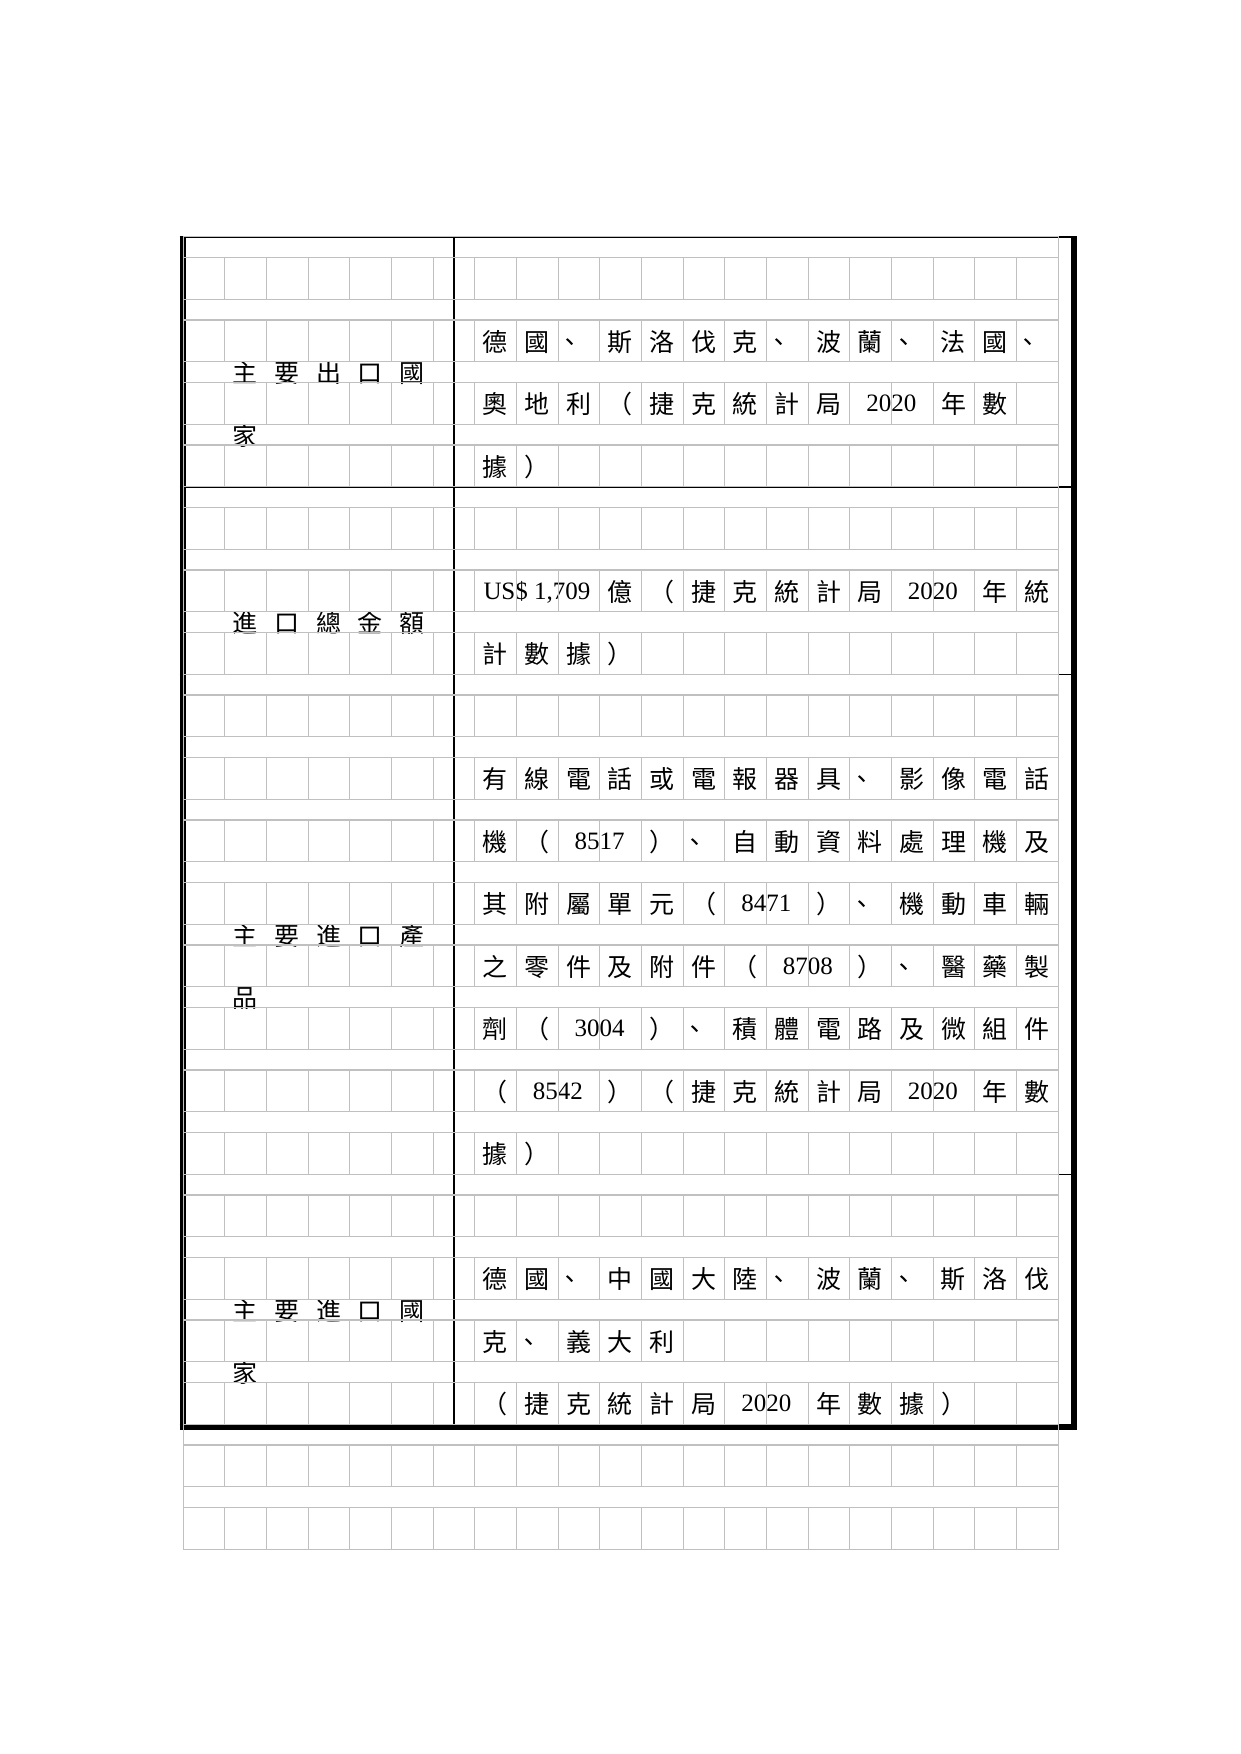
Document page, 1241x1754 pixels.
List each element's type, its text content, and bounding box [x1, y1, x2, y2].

table_cell 主要進口產品 [225, 758, 266, 799]
table_cell 主要出口國家 [186, 238, 453, 257]
table_cell US$ 1,709億（捷克統計局2020年統計數據） [642, 633, 683, 674]
table_cell 主要出口國家 [186, 425, 453, 444]
table_cell 主要進口國家 [434, 1383, 453, 1424]
table_cell 德國、斯洛伐克、波蘭、法國、奧地利（捷克統計局2020年數據） [809, 258, 849, 299]
table_cell 主要進口產品 [309, 758, 349, 799]
table_cell 主要進口產品 [186, 675, 453, 694]
table_cell 主要出口國家 [186, 321, 224, 361]
table_cell 主要進口產品 [186, 1050, 453, 1069]
table_cell 主要進口產品 [267, 1071, 308, 1111]
table_cell US$ 1,709億（捷克統計局2020年統計數據） [475, 508, 516, 549]
table_cell 主要進口產品 [392, 696, 433, 736]
table_cell 主要出口國家 [225, 321, 266, 361]
table_cell 德國、斯洛伐克、波蘭、法國、奧地利（捷克統計局2020年數據） [850, 383, 891, 424]
table_cell 主要出口國家 [392, 446, 433, 486]
table_cell 主要進口國家 [422, 1300, 453, 1319]
table_cell 德國、斯洛伐克、波蘭、法國、奧地利（捷克統計局2020年數據） [850, 258, 891, 299]
table_cell 主要進口產品 [186, 800, 453, 819]
table_cell 德國、中國大陸、波蘭、斯洛伐克、義大利 （捷克統計局2020年數據） [600, 1258, 641, 1299]
table_cell 主要進口產品 [350, 1008, 391, 1049]
table_cell 德國、中國大陸、波蘭、斯洛伐克、義大利 （捷克統計局2020年數據） [809, 1196, 849, 1236]
table_cell 主要進口國家 [225, 1321, 266, 1361]
table_cell 主要進口產品 [225, 946, 266, 986]
table_cell 主要出口國家 [267, 258, 308, 299]
table_cell 德國、中國大陸、波蘭、斯洛伐克、義大利 （捷克統計局2020年數據） [934, 1383, 974, 1424]
table_cell 主要進口產品 [186, 821, 224, 861]
table_cell 德國、中國大陸、波蘭、斯洛伐克、義大利 （捷克統計局2020年數據） [725, 1196, 766, 1236]
table_cell 主要出口國家 [362, 366, 377, 379]
table_cell 主要進口國家 [392, 1321, 433, 1361]
table_cell 主要進口產品 [434, 1008, 453, 1049]
table_cell 德國、斯洛伐克、波蘭、法國、奧地利（捷克統計局2020年數據） [767, 446, 808, 486]
table_cell 有線電話或電報器具、影像電話機（8517）、自動資料處理機及其附屬單元（8471）、機動車輛之零件及附件（8708）、醫藥製劑（3004）、積體電路及微組件（8542）（捷克統計局2020年數據） [455, 925, 1058, 944]
table_cell 進口總金額 [309, 508, 349, 549]
table_cell 主要出口國家 [434, 446, 453, 486]
table_cell US$ 1,709億（捷克統計局2020年統計數據） [642, 571, 683, 611]
table_cell 德國、中國大陸、波蘭、斯洛伐克、義大利 （捷克統計局2020年數據） [642, 1383, 683, 1424]
table_cell US$ 1,709億（捷克統計局2020年統計數據） [517, 571, 558, 611]
table_cell 德國、中國大陸、波蘭、斯洛伐克、義大利 （捷克統計局2020年數據） [892, 1321, 933, 1361]
table_cell 德國、斯洛伐克、波蘭、法國、奧地利（捷克統計局2020年數據） [475, 383, 516, 424]
table_cell 主要進口產品 [245, 925, 284, 944]
table_cell 德國、中國大陸、波蘭、斯洛伐克、義大利 （捷克統計局2020年數據） [642, 1321, 683, 1361]
table_cell 德國、斯洛伐克、波蘭、法國、奧地利（捷克統計局2020年數據） [809, 321, 849, 361]
table_cell 德國、中國大陸、波蘭、斯洛伐克、義大利 （捷克統計局2020年數據） [975, 1196, 1016, 1236]
table_cell 德國、中國大陸、波蘭、斯洛伐克、義大利 （捷克統計局2020年數據） [600, 1321, 641, 1361]
table_cell 主要進口產品 [186, 1112, 453, 1132]
table_cell 主要進口產品 [225, 1133, 266, 1174]
table_cell 進口總金額 [350, 508, 391, 549]
table_cell 德國、斯洛伐克、波蘭、法國、奧地利（捷克統計局2020年數據） [725, 321, 766, 361]
table_cell 進口總金額 [434, 508, 453, 549]
table_cell 主要進口產品 [225, 1071, 266, 1111]
table_cell 有線電話或電報器具、影像電話機（8517）、自動資料處理機及其附屬單元（8471）、機動車輛之零件及附件（8708）、醫藥製劑（3004）、積體電路及微組件（8542）（捷克統計局2020年數據） [455, 737, 1058, 757]
table_cell 德國、中國大陸、波蘭、斯洛伐克、義大利 （捷克統計局2020年數據） [600, 1383, 641, 1424]
table_cell US$ 1,709億（捷克統計局2020年統計數據） [684, 508, 724, 549]
table_cell 德國、斯洛伐克、波蘭、法國、奧地利（捷克統計局2020年數據） [934, 258, 974, 299]
table_cell 主要出口國家 [350, 321, 391, 361]
table_cell 主要出口國家 [350, 258, 391, 299]
table_cell 德國、斯洛伐克、波蘭、法國、奧地利（捷克統計局2020年數據） [517, 383, 558, 424]
table_cell 有線電話或電報器具、影像電話機（8517）、自動資料處理機及其附屬單元（8471）、機動車輛之零件及附件（8708）、醫藥製劑（3004）、積體電路及微組件（8542）（捷克統計局2020年數據） [455, 1112, 1058, 1132]
table_cell 德國、中國大陸、波蘭、斯洛伐克、義大利 （捷克統計局2020年數據） [559, 1258, 599, 1299]
table_cell 主要進口產品 [434, 1133, 453, 1174]
table_cell 主要出口國家 [225, 446, 266, 486]
table_cell US$ 1,709億（捷克統計局2020年統計數據） [934, 508, 974, 549]
table_cell 主要出口國家 [309, 321, 349, 361]
table_cell US$ 1,709億（捷克統計局2020年統計數據） [455, 508, 474, 549]
table_cell 德國、斯洛伐克、波蘭、法國、奧地利（捷克統計局2020年數據） [1017, 321, 1058, 361]
table_cell 德國、斯洛伐克、波蘭、法國、奧地利（捷克統計局2020年數據） [892, 383, 933, 424]
table_cell 德國、斯洛伐克、波蘭、法國、奧地利（捷克統計局2020年數據） [975, 383, 1016, 424]
table_cell 主要進口國家 [267, 1321, 308, 1361]
table_cell 德國、中國大陸、波蘭、斯洛伐克、義大利 （捷克統計局2020年數據） [850, 1383, 891, 1424]
table_cell 主要進口產品 [186, 862, 453, 882]
table_cell 主要出口國家 [422, 362, 453, 382]
table_cell 主要進口國家 [362, 1304, 377, 1317]
table_cell 主要出口國家 [186, 362, 245, 382]
table_cell US$ 1,709億（捷克統計局2020年統計數據） [1017, 633, 1058, 674]
table_cell 德國、中國大陸、波蘭、斯洛伐克、義大利 （捷克統計局2020年數據） [517, 1321, 558, 1361]
table_cell 主要進口產品 [186, 1008, 224, 1049]
table_cell 德國、斯洛伐克、波蘭、法國、奧地利（捷克統計局2020年數據） [559, 258, 599, 299]
table_cell US$ 1,709億（捷克統計局2020年統計數據） [767, 508, 808, 549]
table_cell 德國、中國大陸、波蘭、斯洛伐克、義大利 （捷克統計局2020年數據） [767, 1383, 808, 1424]
table_cell 進口總金額 [279, 616, 294, 629]
table_cell 主要進口產品 [350, 946, 391, 986]
table_cell 主要進口產品 [350, 883, 391, 924]
table_cell 德國、中國大陸、波蘭、斯洛伐克、義大利 （捷克統計局2020年數據） [517, 1196, 558, 1236]
table_cell 德國、中國大陸、波蘭、斯洛伐克、義大利 （捷克統計局2020年數據） [767, 1321, 808, 1361]
table_cell 主要出口國家 [267, 383, 308, 424]
table_cell 德國、斯洛伐克、波蘭、法國、奧地利（捷克統計局2020年數據） [517, 321, 558, 361]
table_cell 主要進口產品 [267, 1008, 308, 1049]
table_cell 主要出口國家 [309, 446, 349, 486]
table_cell 德國、斯洛伐克、波蘭、法國、奧地利（捷克統計局2020年數據） [684, 383, 724, 424]
table_cell 主要進口國家 [267, 1258, 308, 1299]
table_cell US$ 1,709億（捷克統計局2020年統計數據） [767, 571, 808, 611]
table_cell 主要出口國家 [329, 362, 401, 382]
table_cell US$ 1,709億（捷克統計局2020年統計數據） [684, 633, 724, 674]
table_cell 主要進口產品 [285, 925, 411, 944]
table_cell 德國、斯洛伐克、波蘭、法國、奧地利（捷克統計局2020年數據） [455, 383, 474, 424]
table_cell 德國、中國大陸、波蘭、斯洛伐克、義大利 （捷克統計局2020年數據） [809, 1321, 849, 1361]
table_cell US$ 1,709億（捷克統計局2020年統計數據） [850, 633, 891, 674]
table_cell 德國、中國大陸、波蘭、斯洛伐克、義大利 （捷克統計局2020年數據） [850, 1321, 891, 1361]
table_cell 德國、中國大陸、波蘭、斯洛伐克、義大利 （捷克統計局2020年數據） [767, 1258, 808, 1299]
table_cell 主要進口產品 [350, 758, 391, 799]
table_cell 主要進口國家 [309, 1383, 349, 1424]
table_cell US$ 1,709億（捷克統計局2020年統計數據） [559, 508, 599, 549]
table_cell 德國、斯洛伐克、波蘭、法國、奧地利（捷克統計局2020年數據） [559, 446, 599, 486]
table_cell 有線電話或電報器具、影像電話機（8517）、自動資料處理機及其附屬單元（8471）、機動車輛之零件及附件（8708）、醫藥製劑（3004）、積體電路及微組件（8542）（捷克統計局2020年數據） [1059, 675, 1071, 1174]
table_cell 進口總金額 [434, 633, 453, 674]
table_cell 德國、斯洛伐克、波蘭、法國、奧地利（捷克統計局2020年數據） [455, 425, 1058, 444]
table_cell 主要進口產品 [309, 946, 349, 986]
table_cell 主要出口國家 [186, 300, 453, 319]
table_cell 德國、中國大陸、波蘭、斯洛伐克、義大利 （捷克統計局2020年數據） [517, 1383, 558, 1424]
table_cell 德國、中國大陸、波蘭、斯洛伐克、義大利 （捷克統計局2020年數據） [559, 1321, 599, 1361]
table_cell 德國、斯洛伐克、波蘭、法國、奧地利（捷克統計局2020年數據） [1017, 383, 1058, 424]
table_cell 德國、斯洛伐克、波蘭、法國、奧地利（捷克統計局2020年數據） [517, 258, 558, 299]
table_cell 進口總金額 [267, 571, 308, 611]
table_cell 德國、斯洛伐克、波蘭、法國、奧地利（捷克統計局2020年數據） [600, 446, 641, 486]
table_cell 進口總金額 [392, 633, 433, 674]
table_cell 主要進口國家 [186, 1321, 224, 1361]
table_cell 主要進口產品 [225, 696, 266, 736]
table_cell 主要出口國家 [350, 383, 391, 424]
table_cell 主要進口產品 [309, 883, 349, 924]
table_cell 主要進口產品 [434, 821, 453, 861]
table_cell 主要進口產品 [267, 946, 308, 986]
table_cell 德國、中國大陸、波蘭、斯洛伐克、義大利 （捷克統計局2020年數據） [725, 1321, 766, 1361]
table_cell 主要進口產品 [392, 883, 433, 924]
table_cell 主要進口產品 [186, 696, 224, 736]
table_cell 進口總金額 [309, 633, 349, 674]
table_cell 德國、斯洛伐克、波蘭、法國、奧地利（捷克統計局2020年數據） [1017, 258, 1058, 299]
table_cell 主要進口國家 [350, 1383, 391, 1424]
table_cell 進口總金額 [370, 612, 453, 632]
table_cell 進口總金額 [225, 508, 266, 549]
table_cell 進口總金額 [267, 508, 308, 549]
table_cell 主要進口國家 [392, 1196, 433, 1236]
table_cell 主要出口國家 [392, 383, 433, 424]
table_cell 主要出口國家 [186, 258, 224, 299]
table_cell 主要進口國家 [309, 1258, 349, 1299]
table_cell 德國、斯洛伐克、波蘭、法國、奧地利（捷克統計局2020年數據） [975, 446, 1016, 486]
table_cell US$ 1,709億（捷克統計局2020年統計數據） [455, 633, 474, 674]
table_cell US$ 1,709億（捷克統計局2020年統計數據） [600, 508, 641, 549]
table_cell 主要進口國家 [186, 1362, 453, 1382]
table_cell US$ 1,709億（捷克統計局2020年統計數據） [517, 633, 558, 674]
table_cell 主要進口產品 [392, 1071, 433, 1111]
table_cell 德國、中國大陸、波蘭、斯洛伐克、義大利 （捷克統計局2020年數據） [475, 1321, 516, 1361]
table_cell 德國、斯洛伐克、波蘭、法國、奧地利（捷克統計局2020年數據） [767, 258, 808, 299]
table_cell 德國、斯洛伐克、波蘭、法國、奧地利（捷克統計局2020年數據） [767, 383, 808, 424]
table_cell 主要進口產品 [186, 758, 224, 799]
table_cell 主要進口產品 [267, 821, 308, 861]
table_cell 德國、中國大陸、波蘭、斯洛伐克、義大利 （捷克統計局2020年數據） [559, 1383, 599, 1424]
table_cell 主要進口國家 [350, 1258, 391, 1299]
table_cell 德國、斯洛伐克、波蘭、法國、奧地利（捷克統計局2020年數據） [600, 258, 641, 299]
table_cell 主要進口產品 [186, 1133, 224, 1174]
table_cell 主要進口產品 [392, 946, 433, 986]
table_cell 進口總金額 [309, 571, 349, 611]
table_cell US$ 1,709億（捷克統計局2020年統計數據） [850, 571, 891, 611]
table_cell 德國、斯洛伐克、波蘭、法國、奧地利（捷克統計局2020年數據） [725, 446, 766, 486]
table_cell US$ 1,709億（捷克統計局2020年統計數據） [975, 633, 1016, 674]
table_cell 主要進口產品 [225, 1008, 266, 1049]
table_cell 主要進口國家 [403, 1302, 420, 1319]
table_cell 主要進口產品 [309, 821, 349, 861]
table_cell 主要進口國家 [267, 1196, 308, 1236]
table_cell 德國、中國大陸、波蘭、斯洛伐克、義大利 （捷克統計局2020年數據） [455, 1300, 1058, 1319]
table_cell 主要進口產品 [267, 758, 308, 799]
table_cell 德國、中國大陸、波蘭、斯洛伐克、義大利 （捷克統計局2020年數據） [642, 1196, 683, 1236]
table_cell 德國、斯洛伐克、波蘭、法國、奧地利（捷克統計局2020年數據） [809, 383, 849, 424]
table_cell 德國、中國大陸、波蘭、斯洛伐克、義大利 （捷克統計局2020年數據） [809, 1383, 849, 1424]
table_cell 主要進口產品 [186, 737, 453, 757]
table_cell 德國、中國大陸、波蘭、斯洛伐克、義大利 （捷克統計局2020年數據） [892, 1258, 933, 1299]
table_cell 主要出口國家 [403, 364, 420, 381]
table_cell 德國、中國大陸、波蘭、斯洛伐克、義大利 （捷克統計局2020年數據） [475, 1258, 516, 1299]
table_cell 德國、中國大陸、波蘭、斯洛伐克、義大利 （捷克統計局2020年數據） [892, 1196, 933, 1236]
table_cell 主要出口國家 [434, 321, 453, 361]
table_cell 德國、斯洛伐克、波蘭、法國、奧地利（捷克統計局2020年數據） [684, 446, 724, 486]
table_cell 主要進口產品 [362, 929, 377, 942]
table_cell 德國、中國大陸、波蘭、斯洛伐克、義大利 （捷克統計局2020年數據） [1017, 1321, 1058, 1361]
table_cell 德國、中國大陸、波蘭、斯洛伐克、義大利 （捷克統計局2020年數據） [809, 1258, 849, 1299]
table_cell 德國、斯洛伐克、波蘭、法國、奧地利（捷克統計局2020年數據） [684, 321, 724, 361]
table_cell 德國、中國大陸、波蘭、斯洛伐克、義大利 （捷克統計局2020年數據） [934, 1258, 974, 1299]
table_cell 德國、中國大陸、波蘭、斯洛伐克、義大利 （捷克統計局2020年數據） [1059, 1175, 1071, 1424]
table_cell US$ 1,709億（捷克統計局2020年統計數據） [809, 633, 849, 674]
table_cell 主要進口產品 [267, 1133, 308, 1174]
table_cell 進口總金額 [186, 571, 224, 611]
table_cell 主要進口國家 [309, 1196, 349, 1236]
table_cell US$ 1,709億（捷克統計局2020年統計數據） [809, 571, 849, 611]
table_cell 德國、中國大陸、波蘭、斯洛伐克、義大利 （捷克統計局2020年數據） [600, 1196, 641, 1236]
table_cell 德國、斯洛伐克、波蘭、法國、奧地利（捷克統計局2020年數據） [455, 321, 474, 361]
table_cell 德國、斯洛伐克、波蘭、法國、奧地利（捷克統計局2020年數據） [684, 258, 724, 299]
table_cell US$ 1,709億（捷克統計局2020年統計數據） [684, 571, 724, 611]
table_cell US$ 1,709億（捷克統計局2020年統計數據） [559, 571, 599, 611]
table_cell 進口總金額 [186, 612, 368, 632]
table_cell 德國、斯洛伐克、波蘭、法國、奧地利（捷克統計局2020年數據） [475, 446, 516, 486]
table_cell 德國、中國大陸、波蘭、斯洛伐克、義大利 （捷克統計局2020年數據） [767, 1196, 808, 1236]
table_cell 德國、斯洛伐克、波蘭、法國、奧地利（捷克統計局2020年數據） [455, 446, 474, 486]
table_cell 進口總金額 [186, 550, 453, 569]
table_cell US$ 1,709億（捷克統計局2020年統計數據） [1017, 508, 1058, 549]
table_cell 德國、中國大陸、波蘭、斯洛伐克、義大利 （捷克統計局2020年數據） [975, 1321, 1016, 1361]
table_cell 德國、斯洛伐克、波蘭、法國、奧地利（捷克統計局2020年數據） [475, 321, 516, 361]
table_cell 德國、斯洛伐克、波蘭、法國、奧地利（捷克統計局2020年數據） [725, 383, 766, 424]
table_cell 德國、斯洛伐克、波蘭、法國、奧地利（捷克統計局2020年數據） [850, 446, 891, 486]
table_cell 德國、斯洛伐克、波蘭、法國、奧地利（捷克統計局2020年數據） [517, 446, 558, 486]
table_cell US$ 1,709億（捷克統計局2020年統計數據） [455, 488, 1058, 507]
table_cell 主要進口產品 [350, 696, 391, 736]
table_cell 主要進口產品 [186, 1071, 224, 1111]
table_cell 德國、中國大陸、波蘭、斯洛伐克、義大利 （捷克統計局2020年數據） [934, 1196, 974, 1236]
table_cell 主要進口產品 [404, 925, 453, 944]
table_cell US$ 1,709億（捷克統計局2020年統計數據） [767, 633, 808, 674]
table_cell 進口總金額 [434, 571, 453, 611]
table_cell US$ 1,709億（捷克統計局2020年統計數據） [642, 508, 683, 549]
table_cell 主要進口產品 [186, 946, 224, 986]
table_cell 主要進口國家 [309, 1321, 349, 1361]
table_cell 德國、斯洛伐克、波蘭、法國、奧地利（捷克統計局2020年數據） [642, 446, 683, 486]
table_cell 德國、斯洛伐克、波蘭、法國、奧地利（捷克統計局2020年數據） [934, 446, 974, 486]
table_cell 德國、中國大陸、波蘭、斯洛伐克、義大利 （捷克統計局2020年數據） [975, 1383, 1016, 1424]
table_cell 主要進口國家 [392, 1258, 433, 1299]
table_cell US$ 1,709億（捷克統計局2020年統計數據） [892, 571, 933, 611]
table_cell 德國、斯洛伐克、波蘭、法國、奧地利（捷克統計局2020年數據） [850, 321, 891, 361]
table_cell 主要進口產品 [434, 696, 453, 736]
table_cell 進口總金額 [267, 633, 308, 674]
table_cell 德國、斯洛伐克、波蘭、法國、奧地利（捷克統計局2020年數據） [725, 258, 766, 299]
table_cell 主要進口產品 [309, 1071, 349, 1111]
table_cell 主要進口國家 [434, 1321, 453, 1361]
table_cell US$ 1,709億（捷克統計局2020年統計數據） [725, 508, 766, 549]
table_cell 主要進口產品 [267, 696, 308, 736]
table_cell 進口總金額 [392, 571, 433, 611]
table_cell 德國、中國大陸、波蘭、斯洛伐克、義大利 （捷克統計局2020年數據） [850, 1196, 891, 1236]
table_cell 進口總金額 [392, 508, 433, 549]
table_cell 主要出口國家 [267, 446, 308, 486]
table_cell 主要進口產品 [350, 1071, 391, 1111]
table_cell US$ 1,709億（捷克統計局2020年統計數據） [892, 508, 933, 549]
table_cell 德國、中國大陸、波蘭、斯洛伐克、義大利 （捷克統計局2020年數據） [1017, 1196, 1058, 1236]
table_cell 主要進口國家 [267, 1383, 308, 1424]
table_cell 主要進口國家 [225, 1258, 266, 1299]
table_cell 德國、中國大陸、波蘭、斯洛伐克、義大利 （捷克統計局2020年數據） [684, 1196, 724, 1236]
table_cell US$ 1,709億（捷克統計局2020年統計數據） [455, 571, 474, 611]
table_cell 德國、斯洛伐克、波蘭、法國、奧地利（捷克統計局2020年數據） [642, 321, 683, 361]
table_cell 主要進口產品 [186, 925, 245, 944]
table_cell 主要進口產品 [392, 758, 433, 799]
table_cell 德國、中國大陸、波蘭、斯洛伐克、義大利 （捷克統計局2020年數據） [934, 1321, 974, 1361]
table_cell 主要進口產品 [225, 821, 266, 861]
table_cell 德國、中國大陸、波蘭、斯洛伐克、義大利 （捷克統計局2020年數據） [684, 1321, 724, 1361]
table_cell 主要出口國家 [225, 383, 266, 424]
table_cell 主要進口產品 [309, 1133, 349, 1174]
table_cell 德國、中國大陸、波蘭、斯洛伐克、義大利 （捷克統計局2020年數據） [892, 1383, 933, 1424]
table_cell US$ 1,709億（捷克統計局2020年統計數據） [1059, 488, 1071, 674]
table_cell 德國、中國大陸、波蘭、斯洛伐克、義大利 （捷克統計局2020年數據） [725, 1383, 766, 1424]
table_cell 主要進口產品 [186, 987, 453, 1007]
table_cell 德國、斯洛伐克、波蘭、法國、奧地利（捷克統計局2020年數據） [892, 258, 933, 299]
table_cell 德國、斯洛伐克、波蘭、法國、奧地利（捷克統計局2020年數據） [892, 321, 933, 361]
table_cell 主要進口國家 [350, 1321, 391, 1361]
table_cell US$ 1,709億（捷克統計局2020年統計數據） [455, 612, 1058, 632]
table_cell 德國、斯洛伐克、波蘭、法國、奧地利（捷克統計局2020年數據） [475, 258, 516, 299]
table_cell 主要進口國家 [350, 1196, 391, 1236]
table_cell 進口總金額 [350, 633, 391, 674]
table_cell 德國、中國大陸、波蘭、斯洛伐克、義大利 （捷克統計局2020年數據） [455, 1237, 1058, 1257]
table_cell 德國、斯洛伐克、波蘭、法國、奧地利（捷克統計局2020年數據） [455, 258, 474, 299]
table_cell 主要進口產品 [392, 821, 433, 861]
table_cell 有線電話或電報器具、影像電話機（8517）、自動資料處理機及其附屬單元（8471）、機動車輛之零件及附件（8708）、醫藥製劑（3004）、積體電路及微組件（8542）（捷克統計局2020年數據） [455, 1050, 1058, 1069]
table_cell 主要進口產品 [309, 1008, 349, 1049]
table_cell 德國、斯洛伐克、波蘭、法國、奧地利（捷克統計局2020年數據） [642, 383, 683, 424]
table_cell 主要出口國家 [392, 258, 433, 299]
table_cell 主要出口國家 [245, 362, 284, 382]
table_cell 德國、斯洛伐克、波蘭、法國、奧地利（捷克統計局2020年數據） [642, 258, 683, 299]
table_cell 主要出口國家 [350, 446, 391, 486]
table_cell 進口總金額 [225, 633, 266, 674]
table_cell 主要出口國家 [186, 383, 224, 424]
table_cell 主要進口產品 [350, 821, 391, 861]
table_cell 主要進口產品 [434, 946, 453, 986]
table_cell 主要進口國家 [186, 1237, 453, 1257]
table_cell 德國、斯洛伐克、波蘭、法國、奧地利（捷克統計局2020年數據） [559, 321, 599, 361]
table_cell 進口總金額 [186, 633, 224, 674]
table_cell 德國、中國大陸、波蘭、斯洛伐克、義大利 （捷克統計局2020年數據） [1017, 1258, 1058, 1299]
table_cell 進口總金額 [225, 571, 266, 611]
table_cell 主要進口產品 [225, 883, 266, 924]
table_cell 主要進口產品 [434, 1071, 453, 1111]
table_cell 主要出口國家 [225, 258, 266, 299]
table_cell 主要進口國家 [434, 1258, 453, 1299]
table_cell US$ 1,709億（捷克統計局2020年統計數據） [725, 571, 766, 611]
table_cell 主要出口國家 [434, 258, 453, 299]
table_cell 德國、斯洛伐克、波蘭、法國、奧地利（捷克統計局2020年數據） [455, 238, 1058, 257]
table_cell US$ 1,709億（捷克統計局2020年統計數據） [475, 571, 516, 611]
table_cell US$ 1,709億（捷克統計局2020年統計數據） [600, 633, 641, 674]
table_cell 主要進口產品 [434, 758, 453, 799]
table_cell 德國、中國大陸、波蘭、斯洛伐克、義大利 （捷克統計局2020年數據） [475, 1196, 516, 1236]
table_cell 主要進口產品 [350, 1133, 391, 1174]
table_cell US$ 1,709億（捷克統計局2020年統計數據） [809, 508, 849, 549]
table_cell 德國、斯洛伐克、波蘭、法國、奧地利（捷克統計局2020年數據） [1017, 446, 1058, 486]
table_cell 德國、斯洛伐克、波蘭、法國、奧地利（捷克統計局2020年數據） [934, 321, 974, 361]
table_cell 主要進口產品 [392, 1133, 433, 1174]
table_cell 德國、中國大陸、波蘭、斯洛伐克、義大利 （捷克統計局2020年數據） [455, 1175, 1058, 1194]
table_cell 主要進口國家 [225, 1383, 266, 1424]
table_cell US$ 1,709億（捷克統計局2020年統計數據） [975, 508, 1016, 549]
table_cell 德國、斯洛伐克、波蘭、法國、奧地利（捷克統計局2020年數據） [600, 383, 641, 424]
table_cell 德國、斯洛伐克、波蘭、法國、奧地利（捷克統計局2020年數據） [455, 362, 1058, 382]
table_cell 德國、中國大陸、波蘭、斯洛伐克、義大利 （捷克統計局2020年數據） [684, 1383, 724, 1424]
table_cell US$ 1,709億（捷克統計局2020年統計數據） [725, 633, 766, 674]
table_cell 主要進口國家 [186, 1175, 453, 1194]
table_cell 德國、中國大陸、波蘭、斯洛伐克、義大利 （捷克統計局2020年數據） [455, 1383, 474, 1424]
table_cell 主要進口國家 [225, 1196, 266, 1236]
table_cell US$ 1,709億（捷克統計局2020年統計數據） [1017, 571, 1058, 611]
table_cell 德國、中國大陸、波蘭、斯洛伐克、義大利 （捷克統計局2020年數據） [455, 1362, 1058, 1382]
table_cell 主要進口國家 [186, 1383, 224, 1424]
table_cell 德國、中國大陸、波蘭、斯洛伐克、義大利 （捷克統計局2020年數據） [517, 1258, 558, 1299]
table_cell US$ 1,709億（捷克統計局2020年統計數據） [455, 550, 1058, 569]
table_cell 德國、中國大陸、波蘭、斯洛伐克、義大利 （捷克統計局2020年數據） [1017, 1383, 1058, 1424]
table_cell 進口總金額 [186, 488, 453, 507]
table_cell US$ 1,709億（捷克統計局2020年統計數據） [559, 633, 599, 674]
table_cell 德國、斯洛伐克、波蘭、法國、奧地利（捷克統計局2020年數據） [809, 446, 849, 486]
table_cell 主要進口國家 [186, 1300, 245, 1319]
table_cell 主要出口國家 [267, 321, 308, 361]
table_cell 有線電話或電報器具、影像電話機（8517）、自動資料處理機及其附屬單元（8471）、機動車輛之零件及附件（8708）、醫藥製劑（3004）、積體電路及微組件（8542）（捷克統計局2020年數據） [455, 862, 1058, 882]
table_cell 主要出口國家 [309, 258, 349, 299]
table_cell 德國、中國大陸、波蘭、斯洛伐克、義大利 （捷克統計局2020年數據） [475, 1383, 516, 1424]
table_cell US$ 1,709億（捷克統計局2020年統計數據） [475, 633, 516, 674]
table_cell 德國、中國大陸、波蘭、斯洛伐克、義大利 （捷克統計局2020年數據） [455, 1196, 474, 1236]
table_cell 主要進口產品 [434, 883, 453, 924]
table_cell 有線電話或電報器具、影像電話機（8517）、自動資料處理機及其附屬單元（8471）、機動車輛之零件及附件（8708）、醫藥製劑（3004）、積體電路及微組件（8542）（捷克統計局2020年數據） [455, 987, 1058, 1007]
table_cell 德國、斯洛伐克、波蘭、法國、奧地利（捷克統計局2020年數據） [934, 383, 974, 424]
table_cell 德國、斯洛伐克、波蘭、法國、奧地利（捷克統計局2020年數據） [1059, 238, 1071, 486]
table_cell US$ 1,709億（捷克統計局2020年統計數據） [517, 508, 558, 549]
table_cell 主要進口國家 [245, 1300, 284, 1319]
table_cell 德國、斯洛伐克、波蘭、法國、奧地利（捷克統計局2020年數據） [600, 321, 641, 361]
table_cell 德國、中國大陸、波蘭、斯洛伐克、義大利 （捷克統計局2020年數據） [455, 1321, 474, 1361]
table_cell 德國、斯洛伐克、波蘭、法國、奧地利（捷克統計局2020年數據） [767, 321, 808, 361]
table_cell 德國、斯洛伐克、波蘭、法國、奧地利（捷克統計局2020年數據） [975, 258, 1016, 299]
table_cell 德國、中國大陸、波蘭、斯洛伐克、義大利 （捷克統計局2020年數據） [684, 1258, 724, 1299]
table_cell 德國、中國大陸、波蘭、斯洛伐克、義大利 （捷克統計局2020年數據） [642, 1258, 683, 1299]
table_cell 德國、斯洛伐克、波蘭、法國、奧地利（捷克統計局2020年數據） [892, 446, 933, 486]
table_cell 主要進口國家 [186, 1258, 224, 1299]
table_cell 德國、中國大陸、波蘭、斯洛伐克、義大利 （捷克統計局2020年數據） [975, 1258, 1016, 1299]
table_cell 德國、斯洛伐克、波蘭、法國、奧地利（捷克統計局2020年數據） [559, 383, 599, 424]
table_cell US$ 1,709億（捷克統計局2020年統計數據） [892, 633, 933, 674]
table_cell 主要進口國家 [186, 1196, 224, 1236]
table_cell 進口總金額 [350, 571, 391, 611]
table_cell US$ 1,709億（捷克統計局2020年統計數據） [850, 508, 891, 549]
table_cell 主要出口國家 [309, 383, 349, 424]
table_cell 德國、中國大陸、波蘭、斯洛伐克、義大利 （捷克統計局2020年數據） [850, 1258, 891, 1299]
table_cell 德國、中國大陸、波蘭、斯洛伐克、義大利 （捷克統計局2020年數據） [559, 1196, 599, 1236]
table_cell 德國、斯洛伐克、波蘭、法國、奧地利（捷克統計局2020年數據） [975, 321, 1016, 361]
table_cell US$ 1,709億（捷克統計局2020年統計數據） [934, 633, 974, 674]
table_cell 主要進口國家 [285, 1300, 401, 1319]
table_cell US$ 1,709億（捷克統計局2020年統計數據） [600, 571, 641, 611]
table_cell 德國、斯洛伐克、波蘭、法國、奧地利（捷克統計局2020年數據） [455, 300, 1058, 319]
table_cell 進口總金額 [186, 508, 224, 549]
table_cell 主要進口產品 [267, 883, 308, 924]
table_cell 主要出口國家 [186, 446, 224, 486]
table_cell 德國、中國大陸、波蘭、斯洛伐克、義大利 （捷克統計局2020年數據） [725, 1258, 766, 1299]
table_cell 主要進口產品 [309, 696, 349, 736]
table_cell 主要出口國家 [434, 383, 453, 424]
table_cell 有線電話或電報器具、影像電話機（8517）、自動資料處理機及其附屬單元（8471）、機動車輛之零件及附件（8708）、醫藥製劑（3004）、積體電路及微組件（8542）（捷克統計局2020年數據） [455, 675, 1058, 694]
table_cell US$ 1,709億（捷克統計局2020年統計數據） [975, 571, 1016, 611]
table_cell 主要進口國家 [434, 1196, 453, 1236]
table_cell 有線電話或電報器具、影像電話機（8517）、自動資料處理機及其附屬單元（8471）、機動車輛之零件及附件（8708）、醫藥製劑（3004）、積體電路及微組件（8542）（捷克統計局2020年數據） [455, 800, 1058, 819]
table_cell 主要進口產品 [392, 1008, 433, 1049]
table_cell 主要進口國家 [392, 1383, 433, 1424]
table_cell 主要進口產品 [186, 883, 224, 924]
table_cell 德國、中國大陸、波蘭、斯洛伐克、義大利 （捷克統計局2020年數據） [455, 1258, 474, 1299]
table_cell 主要出口國家 [392, 321, 433, 361]
table_cell 主要出口國家 [285, 362, 327, 382]
table_cell US$ 1,709億（捷克統計局2020年統計數據） [934, 571, 974, 611]
